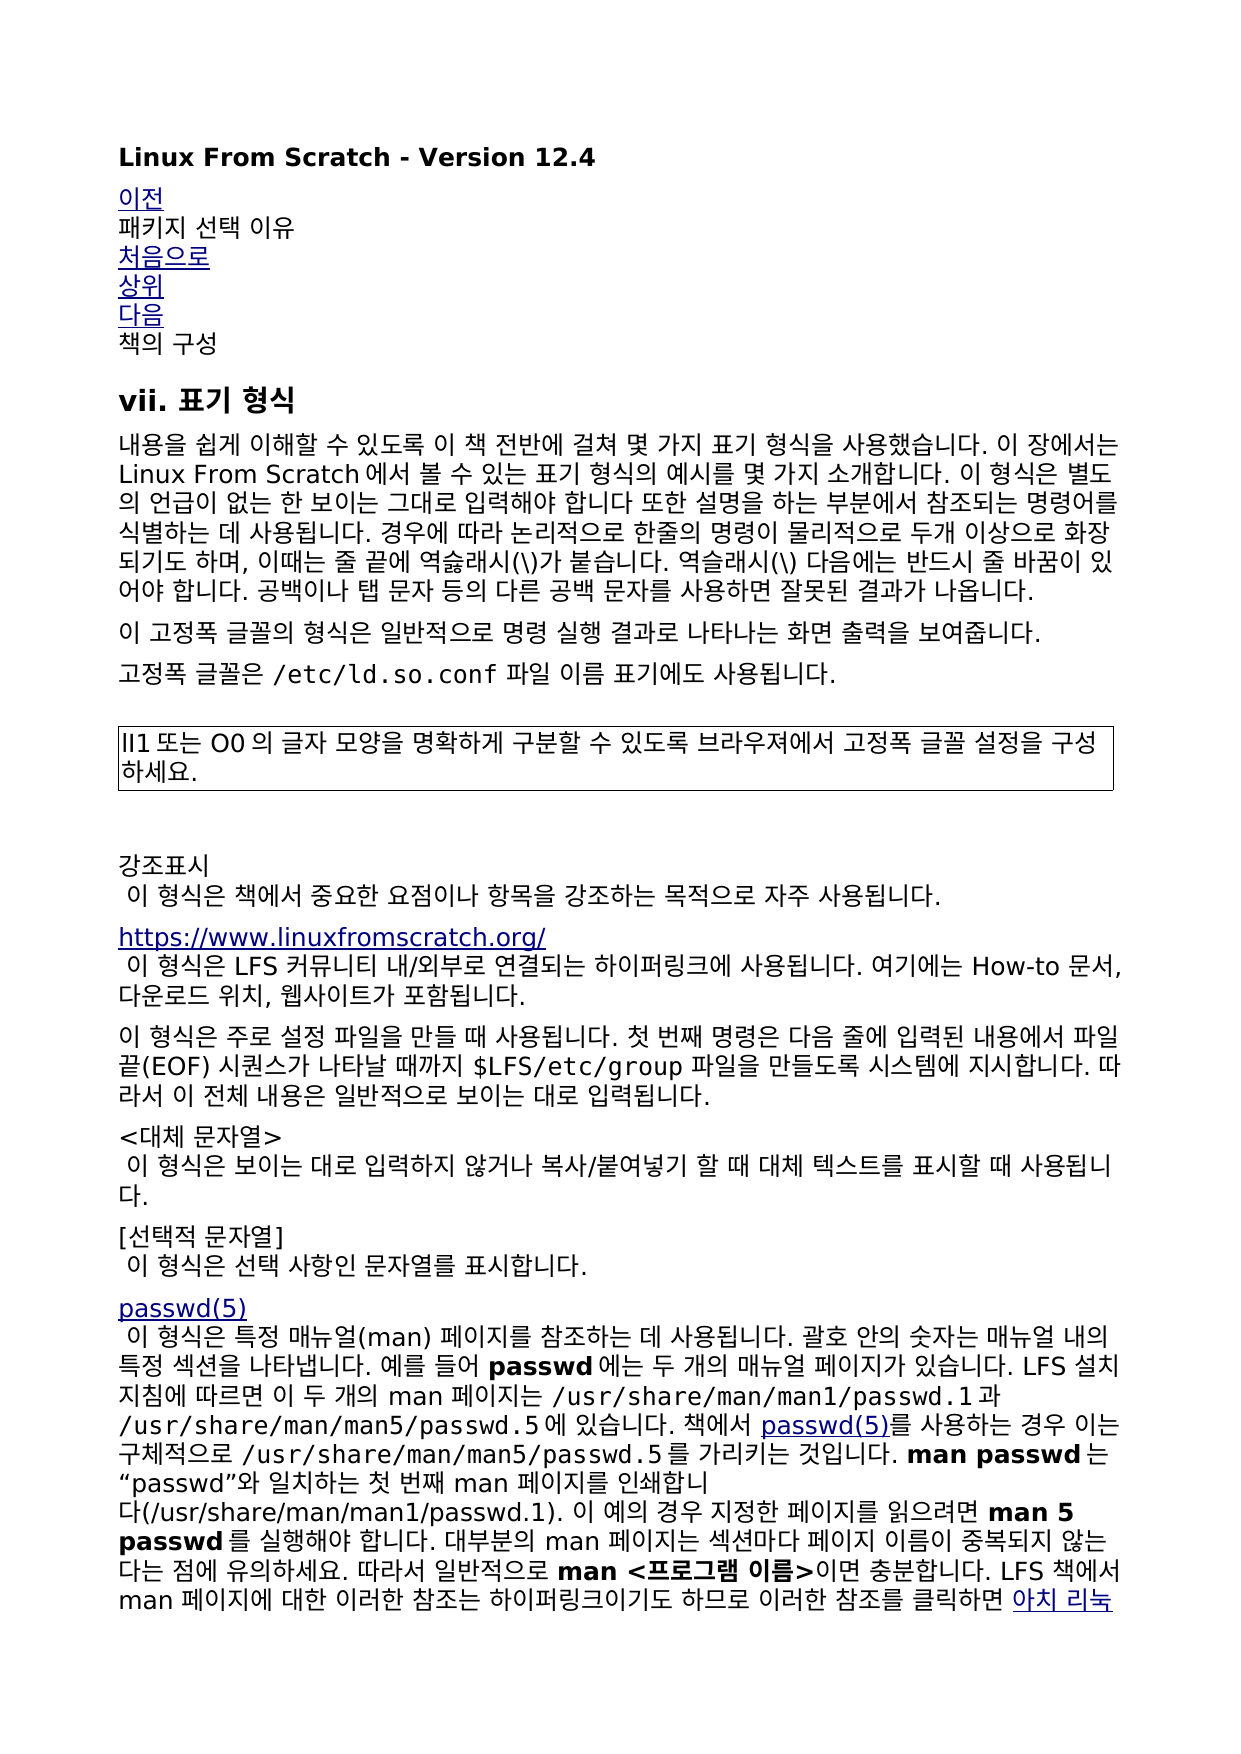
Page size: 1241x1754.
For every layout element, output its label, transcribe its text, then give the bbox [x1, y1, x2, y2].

text 내용을 쉽게 이해할 수 있도록 이 책 전반에 걸쳐 몇 가지 표기 형식을 사용했습니다. 이 장에서는 Linux From Scratch에서 볼 수 있는 표기 형식의 예시를 몇 가지 소개합니다. 이 형식은 별도의 언급이 없는 한 보이는 그대로 입력해야 합니다 또한 설명을 하는 부분에서 참조되는 명령어를 식별하는 데 사용됩니다. 경우에 따라 논리적으로 한줄의 명령이 물리적으로 두개 이상으로 화장되기도 하며, 이때는 줄 끝에 역슳래시(\)가 붙습니다. 역슬래시(\) 다음에는 반드시 줄 바꿈이 있어야 합니다. 공백이나 탭 문자 등의 다른 공백 문자를 사용하면 잘못된 결과가 나옵니다. [118, 431, 1122, 606]
text 강조표시 이 형식은 책에서 중요한 요점이나 항목을 강조하는 목적으로 자주 사용됩니다. [118, 852, 1122, 911]
text 이 형식은 주로 설정 파일을 만들 때 사용됩니다. 첫 번째 명령은 다음 줄에 입력된 내용에서 파일 끝(EOF) 시퀀스가 나타날 때까지 $LFS/etc/group 파일을 만들도록 시스템에 지시합니다. 따라서 이 전체 내용은 일반적으로 보이는 대로 입력됩니다. [118, 1023, 1122, 1111]
text 이 고정폭 글꼴의 형식은 일반적으로 명령 실행 결과로 나타나는 화면 출력을 보여줍니다. [118, 619, 1122, 648]
text 처음으로 상위 [118, 243, 1122, 301]
text 이전 패키지 선택 이유 [118, 185, 1122, 243]
text passwd(5) 이 형식은 특정 매뉴얼(man) 페이지를 참조하는 데 사용됩니다. 괄호 안의 숫자는 매뉴얼 내의 특정 섹션을 나타냅니다. 예를 들어 passwd에는 두 개의 매뉴얼 페이지가 있습니다. LFS 설치 지침에 따르면 이 두 개의 man 페이지는 /usr/share/man/man1/passwd.1과 /usr/share/man/man5/passwd.5에 있습니다. 책에서 passwd(5)를 사용하는 경우 이는 구체적으로 /usr/share/man/man5/passwd.5를 가리키는 것입니다. man passwd는 “passwd”와 일치하는 첫 번째 man 페이지를 인쇄합니다(/usr/share/man/man1/passwd.1). 이 예의 경우 지정한 페이지를 읽으려면 man 5 passwd를 실행해야 합니다. 대부분의 man 페이지는 섹션마다 페이지 이름이 중복되지 않는다는 점에 유의하세요. 따라서 일반적으로 man <프로그램 이름>이면 충분합니다. LFS 책에서 man 페이지에 대한 이러한 참조는 하이퍼링크이기도 하므로 이러한 참조를 클릭하면 아치 리눅 [118, 1294, 1122, 1615]
subtitle Linux From Scratch - Version 12.4 [118, 143, 1122, 172]
text 고정폭 글꼴은 /etc/ld.so.conf 파일 이름 표기에도 사용됩니다. [118, 660, 1122, 689]
text <대체 문자열> 이 형식은 보이는 대로 입력하지 않거나 복사/붙여넣기 할 때 대체 텍스트를 표시할 때 사용됩니다. [118, 1123, 1122, 1211]
text [선택적 문자열] 이 형식은 선택 사항인 문자열를 표시합니다. [118, 1223, 1122, 1282]
subtitle vii. 표기 형식 [118, 385, 1122, 419]
text 다음 책의 구성 [118, 301, 1122, 360]
table_header lI1또는 O0의 글자 모양을 명확하게 구분할 수 있도록 브라우져에서 고정폭 글꼴 설정을 구성하세요. [119, 727, 1113, 790]
text https://www.linuxfromscratch.org/ 이 형식은 LFS 커뮤니티 내/외부로 연결되는 하이퍼링크에 사용됩니다. 여기에는 How-to 문서, 다운로드 위치, 웹사이트가 포함됩니다. [118, 923, 1122, 1011]
